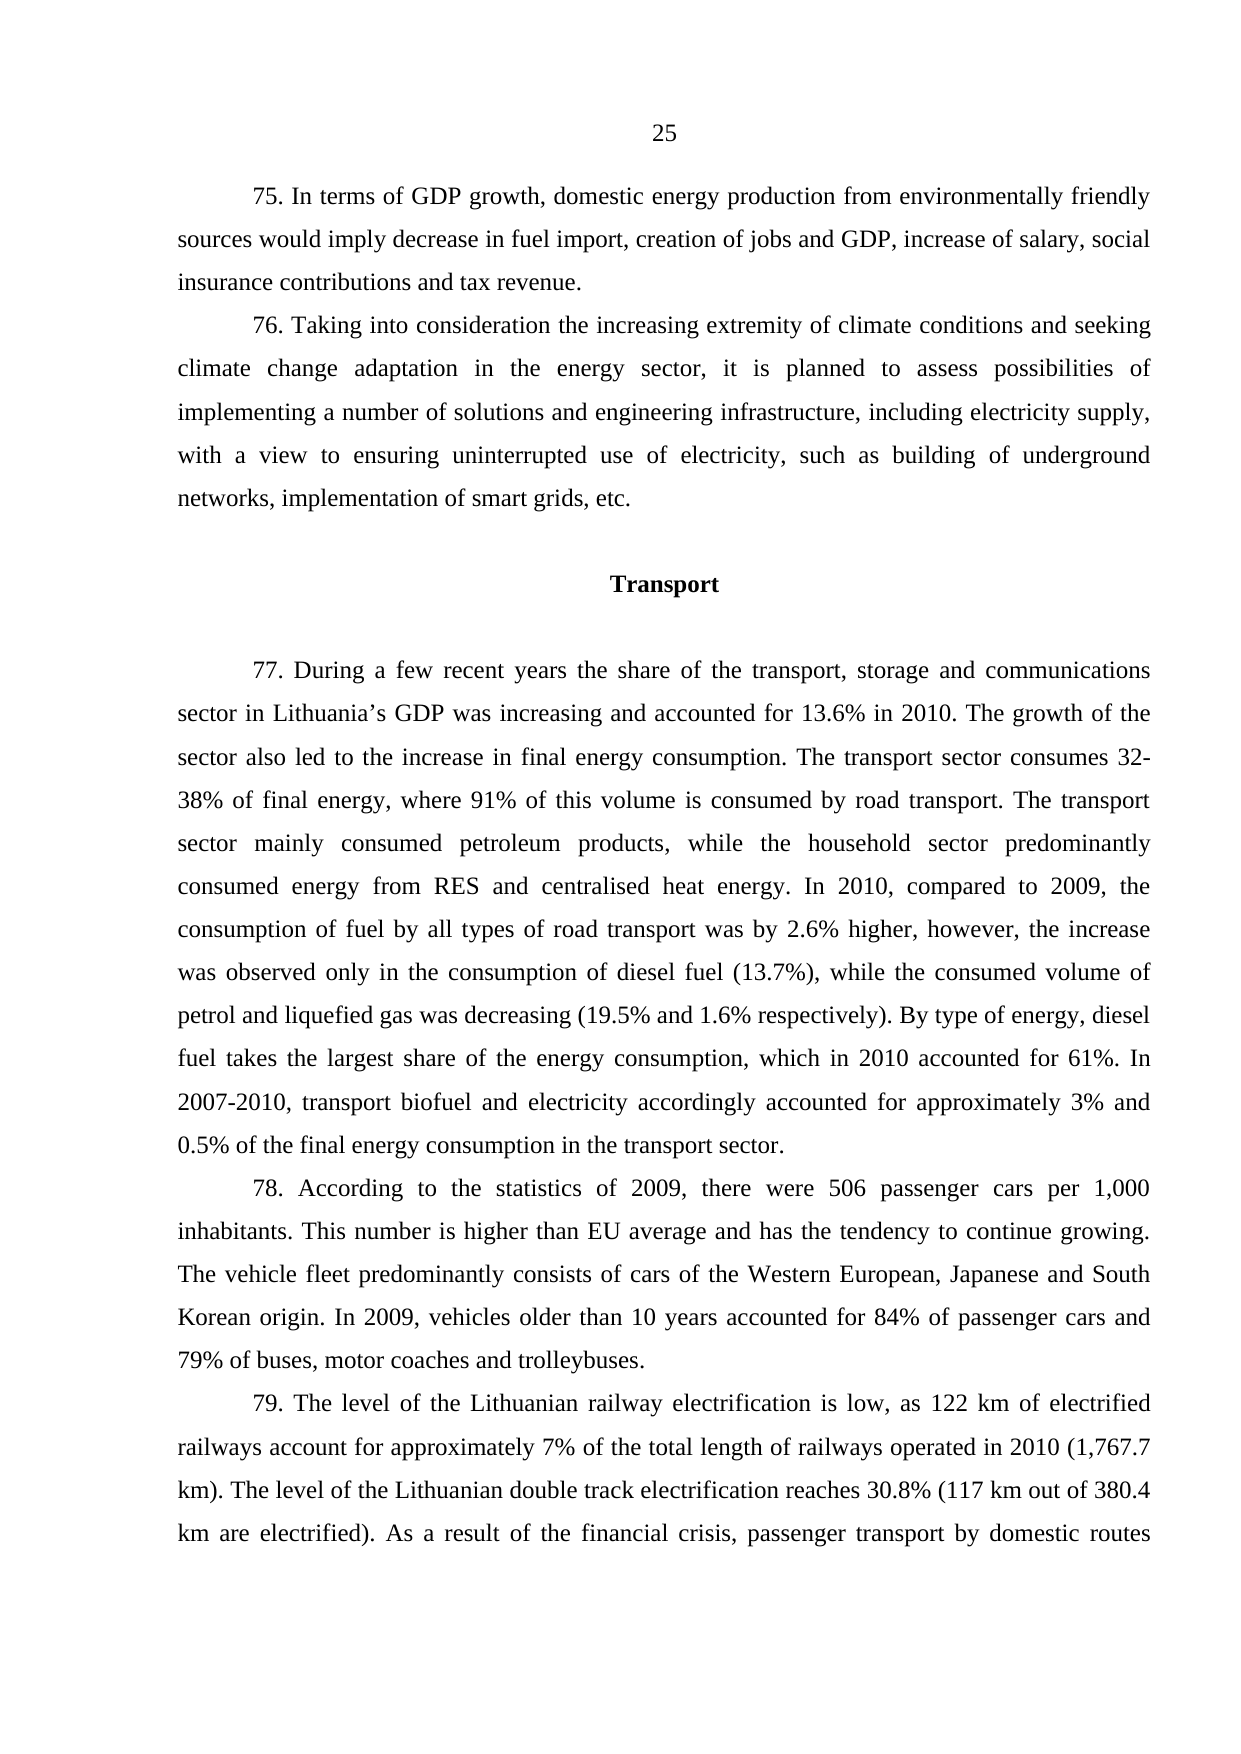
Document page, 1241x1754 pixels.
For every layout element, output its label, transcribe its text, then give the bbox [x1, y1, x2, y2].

text 76. Taking into consideration the increasing extremity of climate conditions and seeking climate change adaptation in the energy sector, it is planned to assess possibilities of implementing a number of solutions and engineering infrastructure, including electricity supply, with a view to ensuring uninterrupted use of electricity, such as building of underground networks, implementation of smart grids, etc. [177, 310, 1152, 512]
text 77. During a few recent years the share of the transport, storage and communications sector in Lithuania’s GDP was increasing and accounted for 13.6% in 2010. The growth of the sector also led to the increase in final energy consumption. The transport sector consumes 32-38% of final energy, where 91% of this volume is consumed by road transport. The transport sector mainly consumed petroleum products, while the household sector predominantly consumed energy from RES and centralised heat energy. In 2010, compared to 2009, the consumption of fuel by all types of road transport was by 2.6% higher, however, the increase was observed only in the consumption of diesel fuel (13.7%), while the consumed volume of petrol and liquefied gas was decreasing (19.5% and 1.6% respectively). By type of energy, diesel fuel takes the largest share of the energy consumption, which in 2010 accounted for 61%. In 2007-2010, transport biofuel and electricity accordingly accounted for approximately 3% and 0.5% of the final energy consumption in the transport sector. [177, 655, 1152, 1158]
text Transport [177, 569, 1152, 598]
text 75. In terms of GDP growth, domestic energy production from environmentally friendly sources would imply decrease in fuel import, creation of jobs and GDP, increase of salary, social insurance contributions and tax revenue. [177, 181, 1152, 296]
text 79. The level of the Lithuanian railway electrification is low, as 122 km of electrified railways account for approximately 7% of the total length of railways operated in 2010 (1,767.7 km). The level of the Lithuanian double track electrification reaches 30.8% (117 km out of 380.4 km are electrified). As a result of the financial crisis, passenger transport by domestic routes [177, 1388, 1152, 1547]
text 78. According to the statistics of 2009, there were 506 passenger cars per 1,000 inhabitants. This number is higher than EU average and has the tendency to continue growing. The vehicle fleet predominantly consists of cars of the Western European, Japanese and South Korean origin. In 2009, vehicles older than 10 years accounted for 84% of passenger cars and 79% of buses, motor coaches and trolleybuses. [177, 1173, 1152, 1374]
